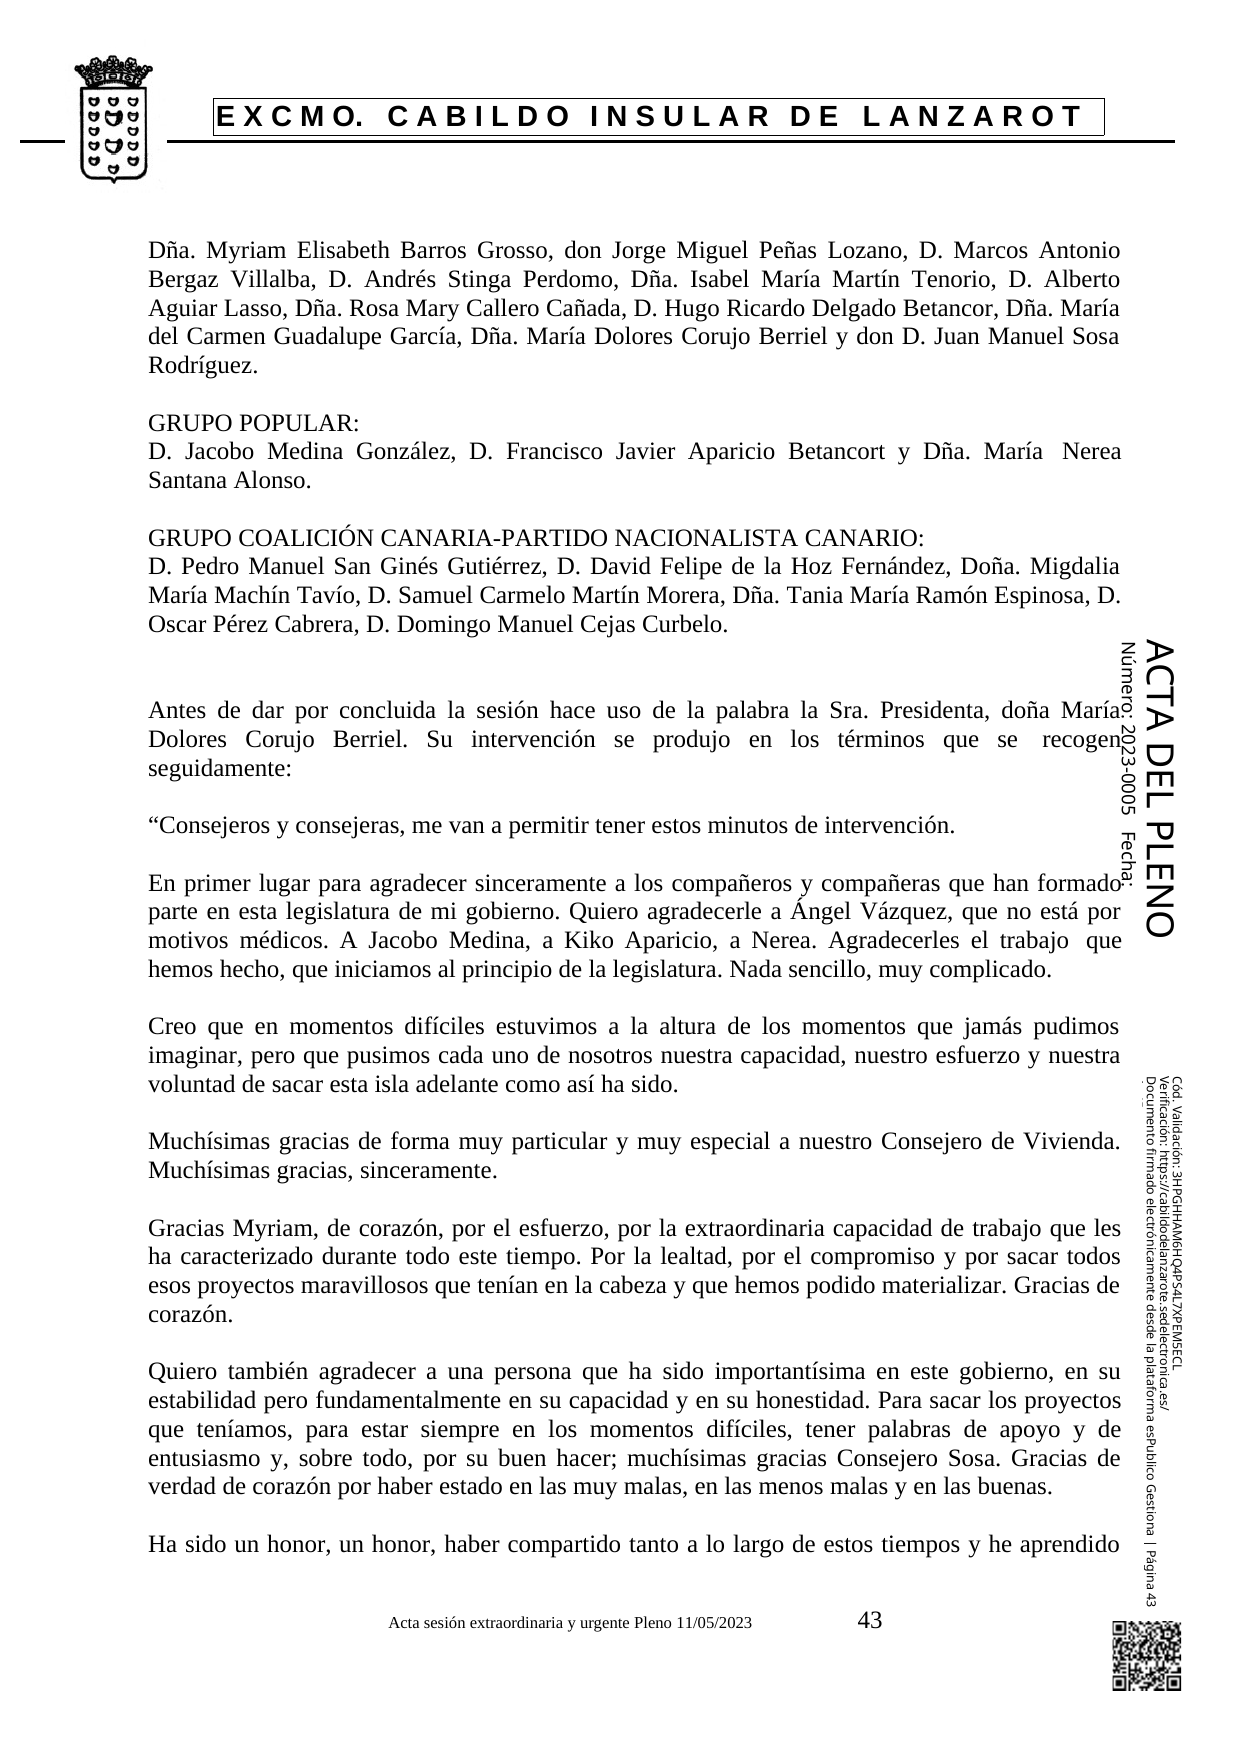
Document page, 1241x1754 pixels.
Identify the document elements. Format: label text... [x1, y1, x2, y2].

text Dña. Myriam Elisabeth Barros Grosso, don Jorge Miguel Peñas Lozano, D. Marcos Antonio Bergaz Villalba, D. Andrés Stinga Perdomo, Dña. Isabel María Martín Tenorio, D. Alberto Aguiar Lasso, Dña. Rosa Mary Callero Cañada, D. Hugo Ricardo Delgado Betancor, Dña. María del Carmen Guadalupe García, Dña. María Dolores Corujo Berriel y don D. Juan Manuel Sosa Rodríguez. [148, 235, 1122, 379]
text GRUPO POPULAR: [148, 408, 1192, 436]
text En primer lugar para agradecer sinceramente a los compañeros y compañeras que han formado parte en esta legislatura de mi gobierno. Quiero agradecerle a Ángel Vázquez, que no está por motivos médicos. A Jacobo Medina, a Kiko Aparicio, a Nerea. Agradecerles el trabajo que hemos hecho, que iniciamos al principio de la legislatura. Nada sencillo, muy complicado. [148, 868, 1122, 983]
text Creo que en momentos difíciles estuvimos a la altura de los momentos que jamás pudimos imaginar, pero que pusimos cada uno de nosotros nuestra capacidad, nuestro esfuerzo y nuestra voluntad de sacar esta isla adelante como así ha sido. [148, 1011, 1121, 1098]
text Gracias Myriam, de corazón, por el esfuerzo, por la extraordinaria capacidad de trabajo que les ha caracterizado durante todo este tiempo. Por la lealtad, por el compromiso y por sacar todos esos proyectos maravillosos que tenían en la cabeza y que hemos podido materializar. Gracias de corazón. [148, 1213, 1122, 1328]
text Ha sido un honor, un honor, haber compartido tanto a lo largo de estos tiempos y he aprendido [148, 1529, 1143, 1558]
text ACTA DEL PLENO [1140, 639, 1183, 810]
text D. Jacobo Medina González, D. Francisco Javier Aparicio Betancort y Dña. María Nerea Santana Alonso. [148, 436, 1121, 494]
text “Consejeros y consejeras, me van a permitir tener estos minutos de intervención. [148, 810, 1192, 839]
text GRUPO COALICIÓN CANARIA-PARTIDO NACIONALISTA CANARIO: [148, 523, 1192, 551]
text Número: 2023-0005 Fecha: 22/06/2023 [1117, 839, 1140, 984]
text ACTA DEL PLENO [1140, 839, 1183, 984]
text Quiero también agradecer a una persona que ha sido importantísima en este gobierno, en su estabilidad pero fundamentalmente en su capacidad y en su honestidad. Para sacar los proyectos que teníamos, para estar siempre en los momentos difíciles, tener palabras de apoyo y de entusiasmo y, sobre todo, por su buen hacer; muchísimas gracias Consejero Sosa. Gracias de verdad de corazón por haber estado en las muy malas, en las menos malas y en las buenas. [148, 1356, 1122, 1500]
picture [65, 39, 167, 193]
text Verificación: https://cabildodelanzarote.sedelectronica.es/ [1158, 1076, 1171, 1611]
text Cód. Validación: 3HPGHHAM6HQ4PS4L7XPEM5ECL [1171, 1076, 1184, 1611]
text D. Pedro Manuel San Ginés Gutiérrez, D. David Felipe de la Hoz Fernández, Doña. Migdalia María Machín Tavío, D. Samuel Carmelo Martín Morera, Dña. Tania María Ramón Espinosa, D. Oscar Pérez Cabrera, D. Domingo Manuel Cejas Curbelo. [148, 551, 1122, 638]
text Muchísimas gracias de forma muy particular y muy especial a nuestro Consejero de Vivienda. Muchísimas gracias, sinceramente. [148, 1126, 1122, 1184]
text Número: 2023-0005 Fecha: 22/06/2023 [1117, 641, 1140, 810]
text Acta sesión extraordinaria y urgente Pleno 11/05/2023 43 [388, 1605, 1192, 1634]
picture [1112, 1621, 1182, 1691]
text Documento firmado electrónicamente desde la plataforma esPublico Gestiona | Página 43 de 45 [1143, 1076, 1158, 1611]
text Antes de dar por concluida la sesión hace uso de la palabra la Sra. Presidenta, doña María Dolores Corujo Berriel. Su intervención se produjo en los términos que se recogen seguidamente: [148, 695, 1122, 781]
